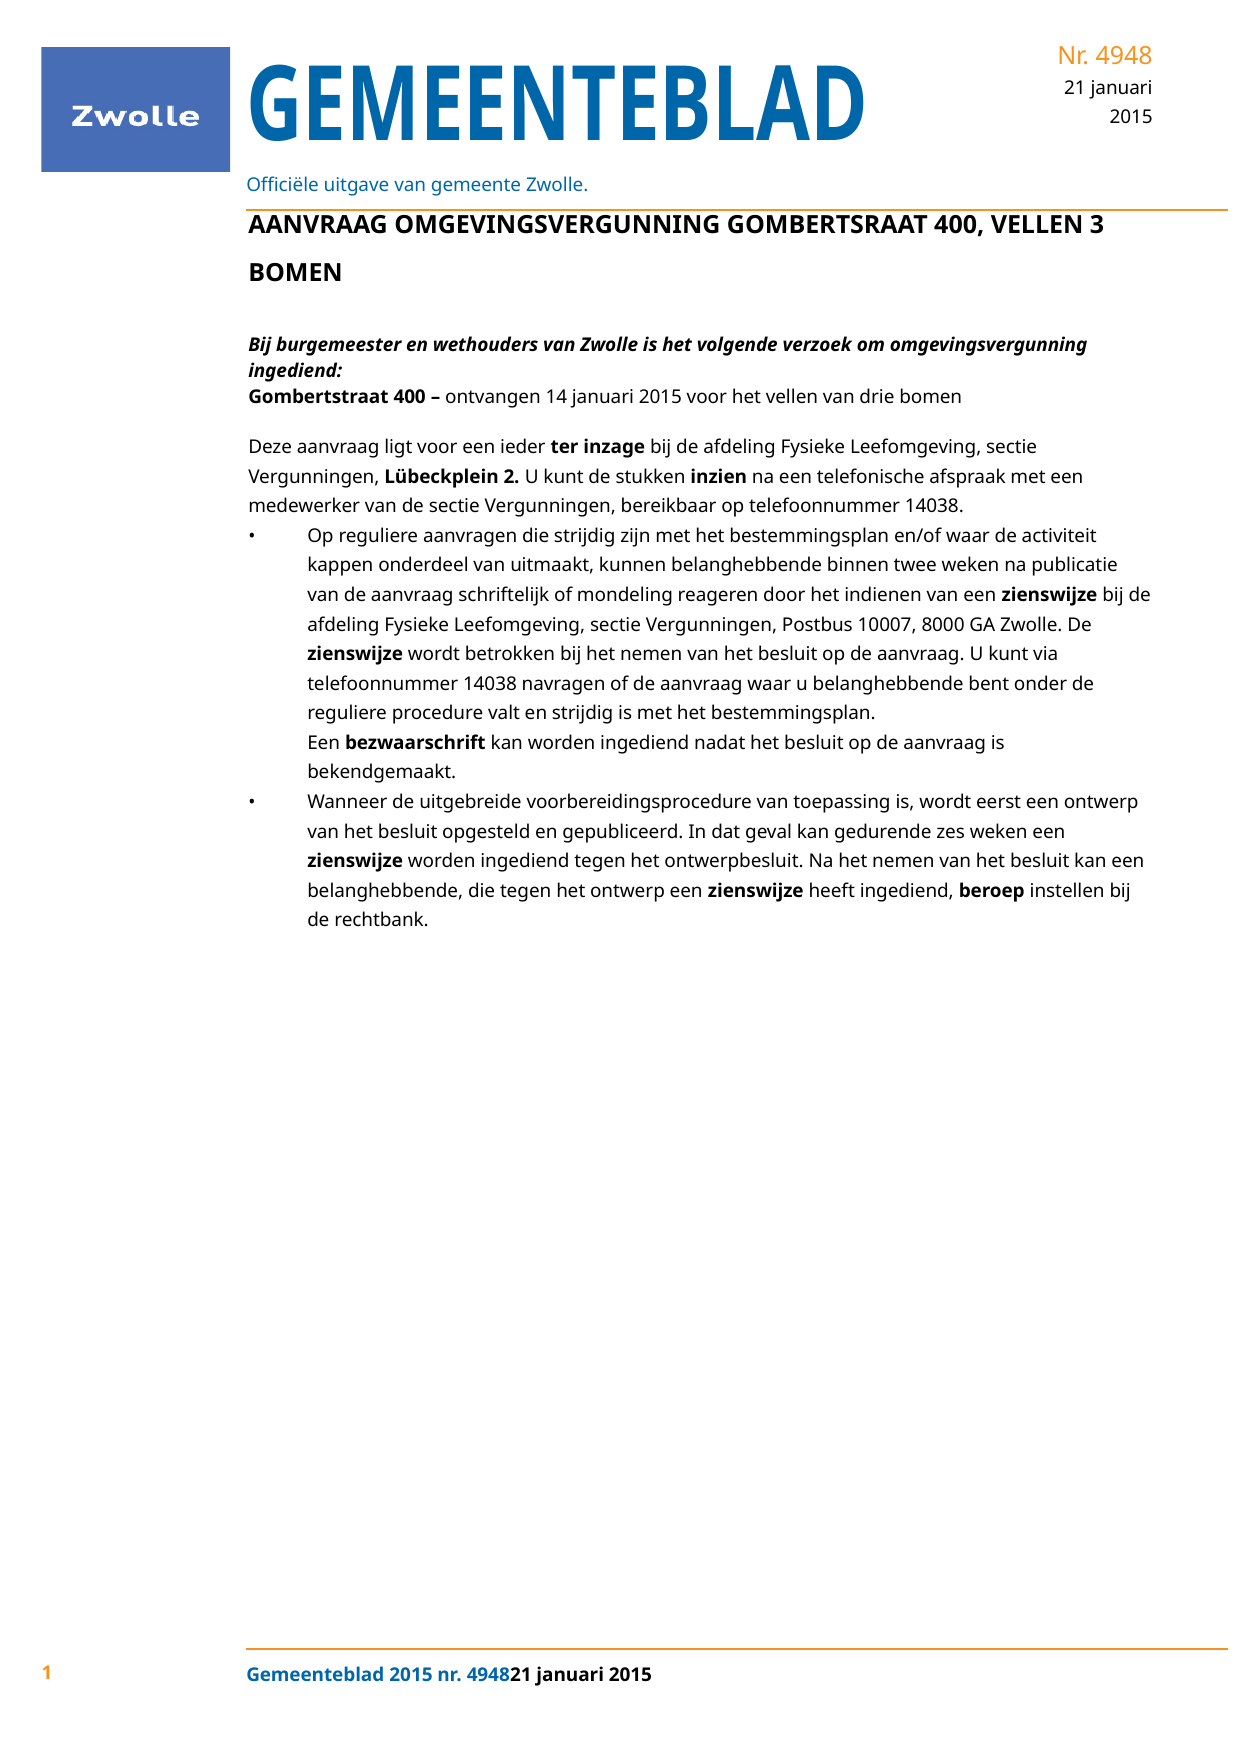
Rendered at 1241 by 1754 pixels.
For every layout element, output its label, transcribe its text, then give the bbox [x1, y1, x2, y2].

picture [41, 47, 231, 172]
text Deze aanvraag ligt voor een ieder ter inzage bij de afdeling Fysieke Leefomgeving, sectie Vergunningen, Lübeckplein 2. U kunt de stukken inzien na een telefonische afspraak met een medewerker van de sectie Vergunningen, bereikbaar op telefoonnummer 14038. [248, 433, 1152, 518]
list Een bezwaarschrift kan worden ingediend nadat het besluit op de aanvraag is bekendgemaakt. [248, 729, 1152, 784]
list Wanneer de uitgebreide voorbereidingsprocedure van toepassing is, wordt eerst een ontwerp van het besluit opgesteld en gepubliceerd. In dat geval kan gedurende zes weken een zienswijze worden ingediend tegen het ontwerpbesluit. Na het nemen van het besluit kan een belanghebbende, die tegen het ontwerp een zienswijze heeft ingediend, beroep instellen bij de rechtbank. [248, 788, 1152, 932]
text AANVRAAG OMGEVINGSVERGUNNING GOMBERTSRAAT 400, VELLEN 3 BOMEN [248, 211, 1152, 288]
list Op reguliere aanvragen die strijdig zijn met het bestemmingsplan en/of waar de activiteit kappen onderdeel van uitmaakt, kunnen belanghebbende binnen twee weken na publicatie van de aanvraag schriftelijk of mondeling reageren door het indienen van een zienswijze bij de afdeling Fysieke Leefomgeving, sectie Vergunningen, Postbus 10007, 8000 GA Zwolle. De zienswijze wordt betrokken bij het nemen van het besluit op de aanvraag. U kunt via telefoonnummer 14038 navragen of de aanvraag waar u belanghebbende bent onder de reguliere procedure valt en strijdig is met het bestemmingsplan. [248, 522, 1152, 725]
text Gombertstraat 400 – ontvangen 14 januari 2015 voor het vellen van drie bomen [248, 383, 1152, 409]
text Bij burgemeester en wethouders van Zwolle is het volgende verzoek om omgevingsvergunning ingediend: [248, 331, 1152, 383]
